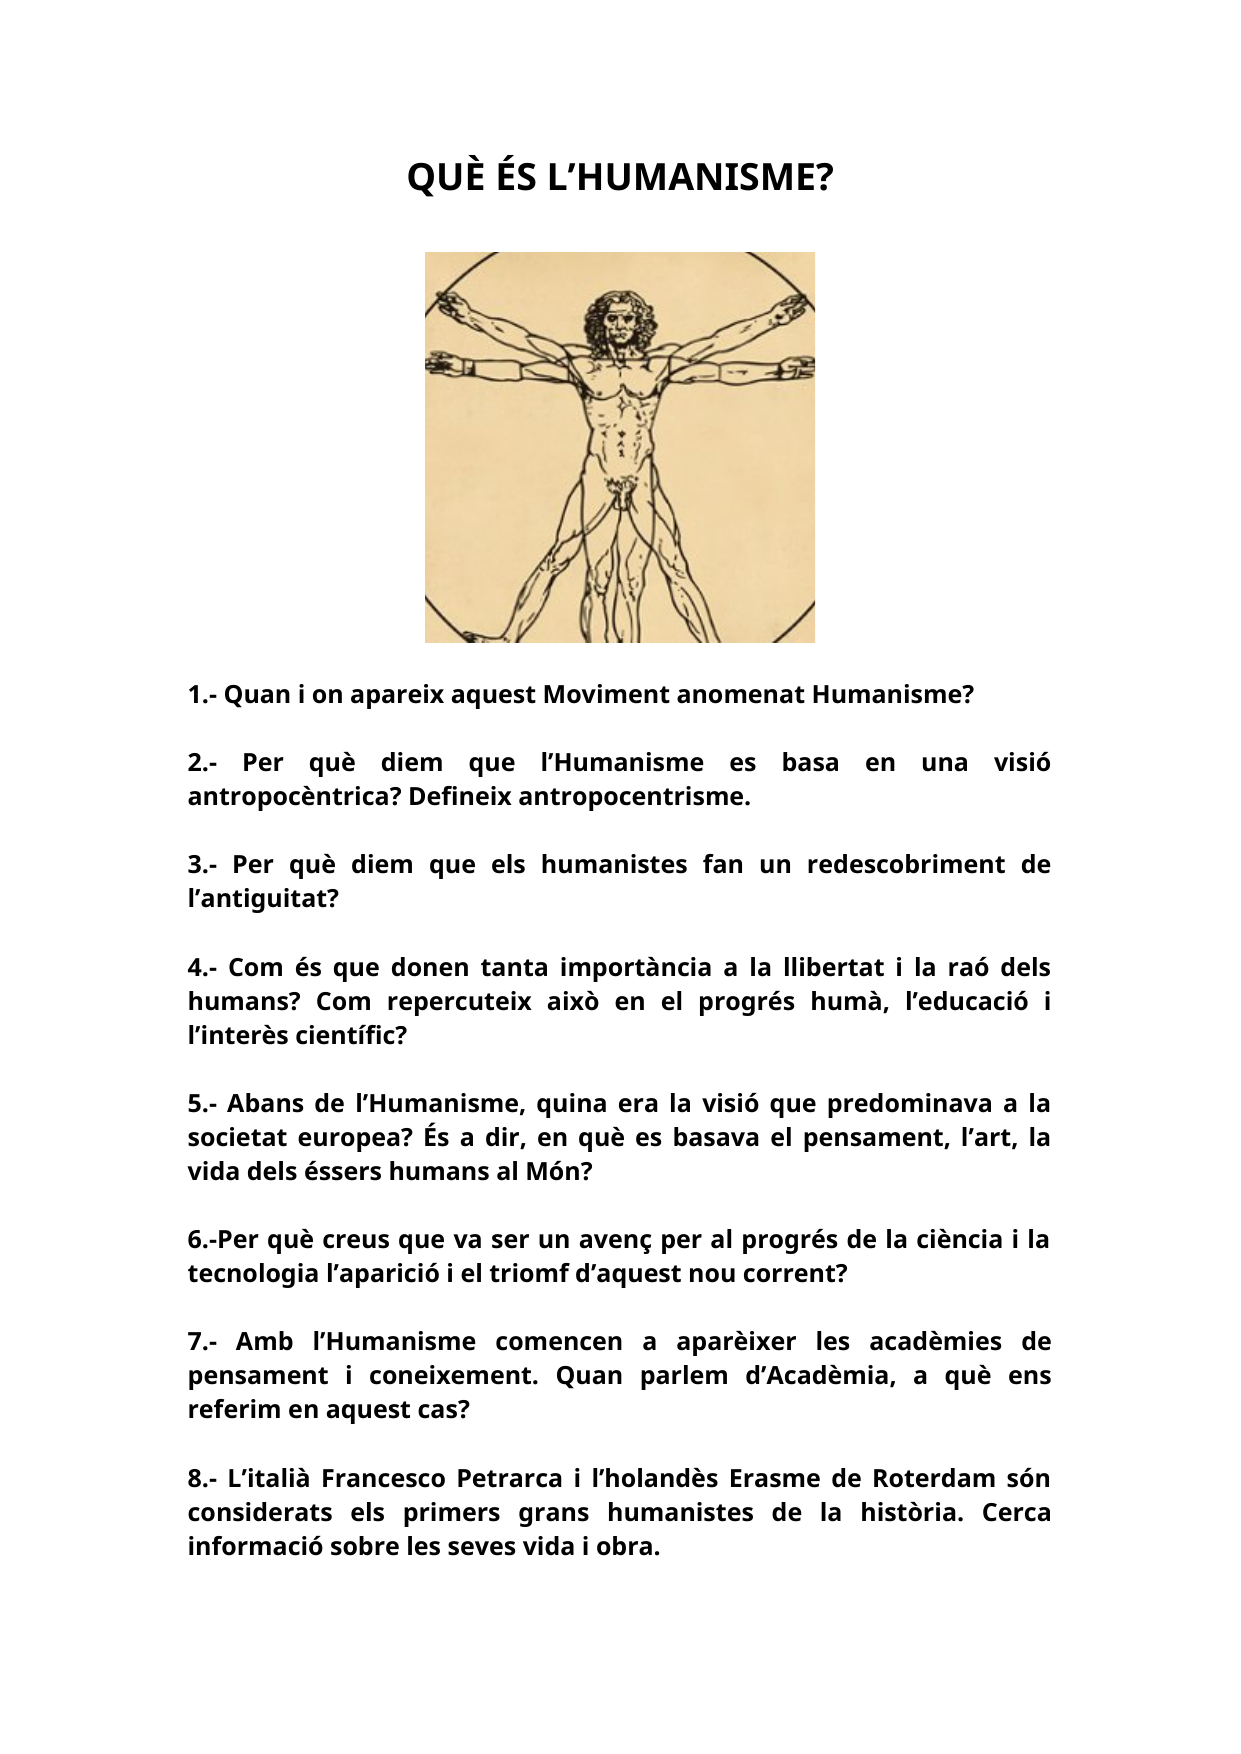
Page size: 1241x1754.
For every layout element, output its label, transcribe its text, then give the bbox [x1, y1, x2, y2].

text 6.-Per què creus que va ser un avenç per al progrés de la ciència i la tecnologia l’aparició i el triomf d’aquest nou corrent? [187, 1222, 1053, 1290]
text 5.- Abans de l’Humanisme, quina era la visió que predominava a la societat europea? És a dir, en què es basava el pensament, l’art, la vida dels éssers humans al Món? [187, 1086, 1053, 1188]
text 3.- Per què diem que els humanistes fan un redescobriment de l’antiguitat? [187, 847, 1053, 915]
text QUÈ ÉS L’HUMANISME? [187, 150, 1053, 201]
text 7.- Amb l’Humanisme comencen a aparèixer les acadèmies de pensament i coneixement. Quan parlem d’Acadèmia, a què ens referim en aquest cas? [187, 1324, 1053, 1426]
picture [425, 252, 816, 643]
text 4.- Com és que donen tanta importància a la llibertat i la raó dels humans? Com repercuteix això en el progrés humà, l’educació i l’interès científic? [187, 949, 1053, 1051]
text 1.- Quan i on apareix aquest Moviment anomenat Humanisme? [187, 677, 1053, 711]
text 8.- L’italià Francesco Petrarca i l’holandès Erasme de Roterdam són considerats els primers grans humanistes de la història. Cerca informació sobre les seves vida i obra. [187, 1460, 1053, 1562]
text 2.- Per què diem que l’Humanisme es basa en una visió antropocèntrica? Defineix antropocentrisme. [187, 745, 1053, 813]
